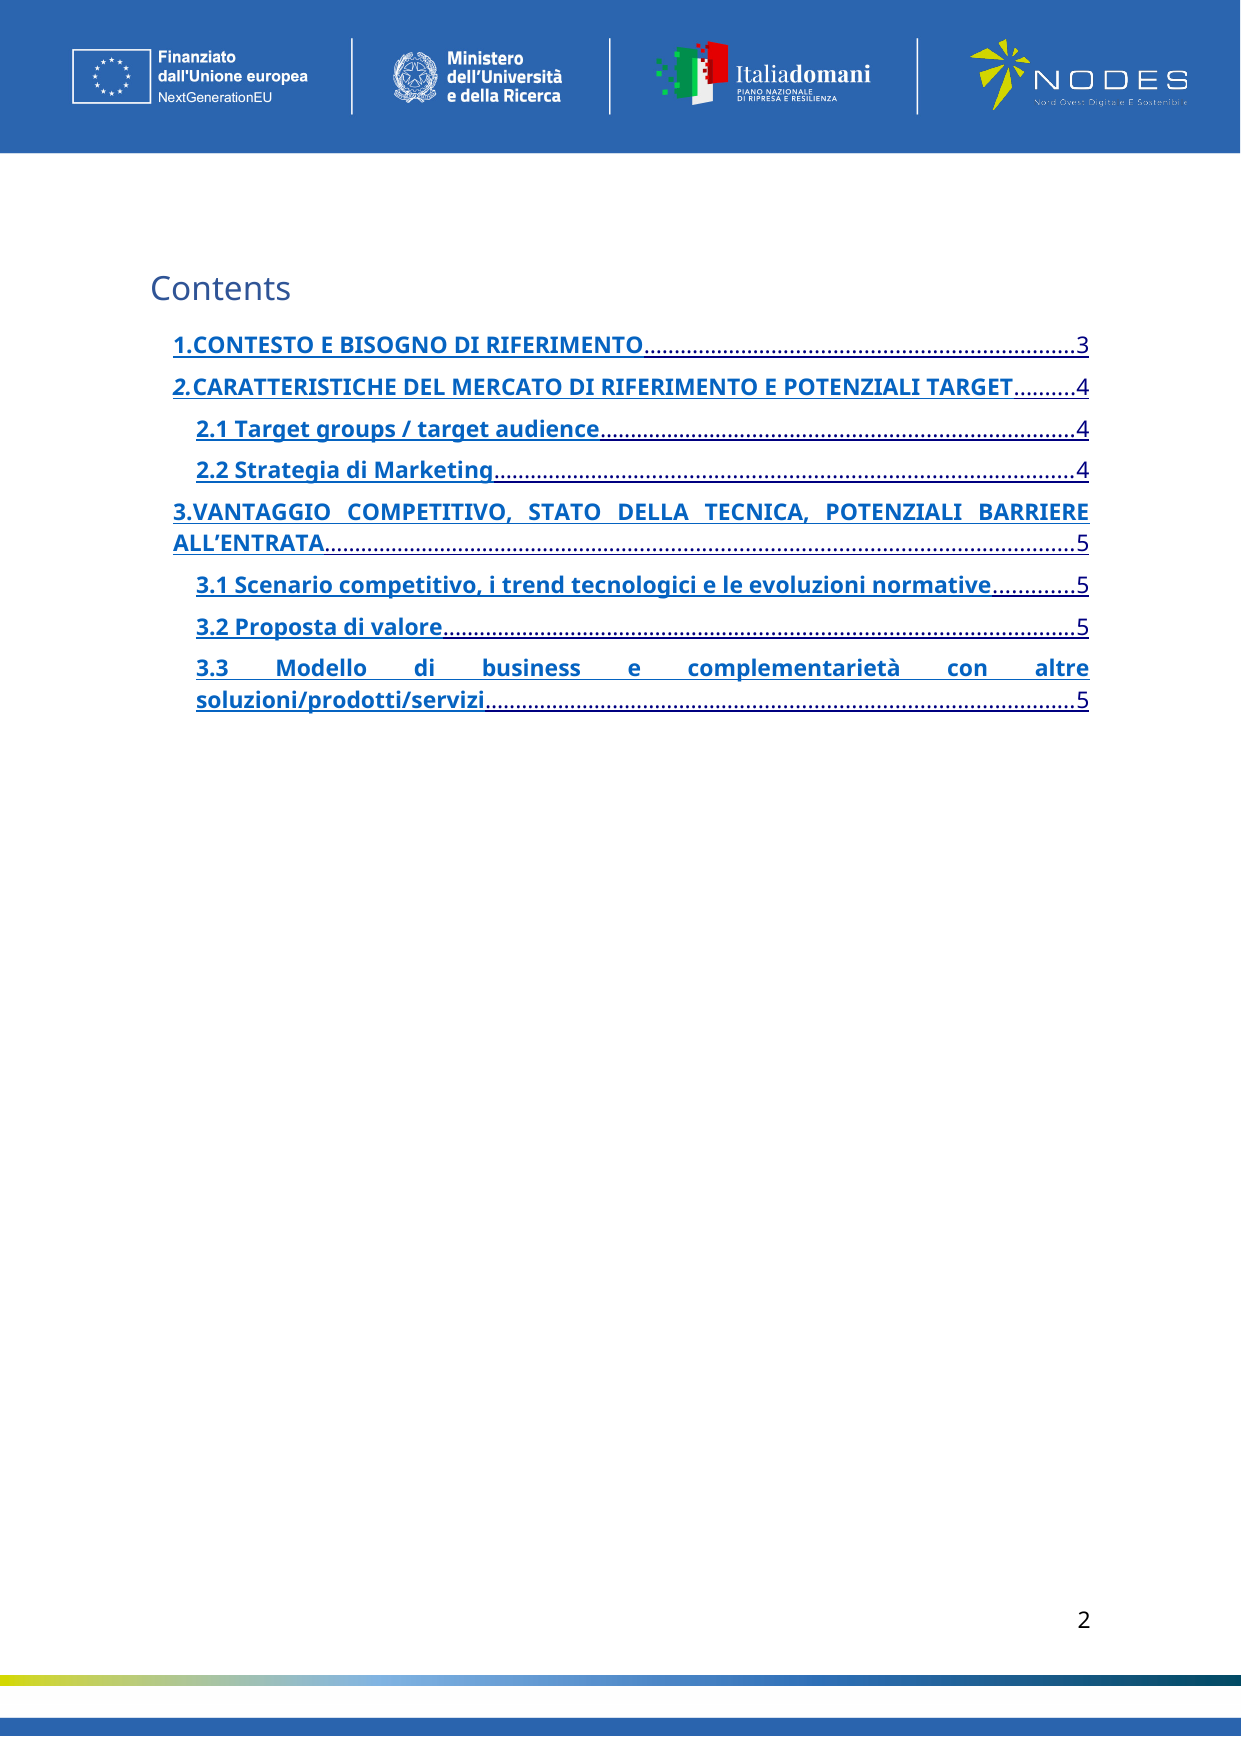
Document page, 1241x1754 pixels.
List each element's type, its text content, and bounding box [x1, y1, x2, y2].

text 3. VANTAGGIO COMPETITIVO, STATO DELLA TECNICA, POTENZIALI BARRIERE ALL’ENTRATA 5 [173, 524, 1090, 559]
text 3.3 Modello di business e complementarietà con altre soluzioni/prodotti/servizi 5 [196, 652, 1090, 679]
text 2.1 Target groups / target audience 4 [196, 413, 1090, 444]
text 1. CONTESTO E BISOGNO DI RIFERIMENTO 3 [173, 329, 1090, 361]
text Contents [150, 265, 1090, 310]
text 3.1 Scenario competitivo, i trend tecnologici e le evoluzioni normative 5 [196, 569, 1090, 600]
text 3.3 Modello di business e complementarietà con altre soluzioni/prodotti/servizi 5 [196, 680, 1090, 715]
text 3. VANTAGGIO COMPETITIVO, STATO DELLA TECNICA, POTENZIALI BARRIERE ALL’ENTRATA 5 [173, 496, 1090, 523]
text 2.2 Strategia di Marketing 4 [196, 454, 1090, 486]
text 3.2 Proposta di valore 5 [196, 611, 1090, 642]
text 2. CARATTERISTICHE DEL MERCATO DI RIFERIMENTO E POTENZIALI TARGET 4 [173, 371, 1090, 402]
